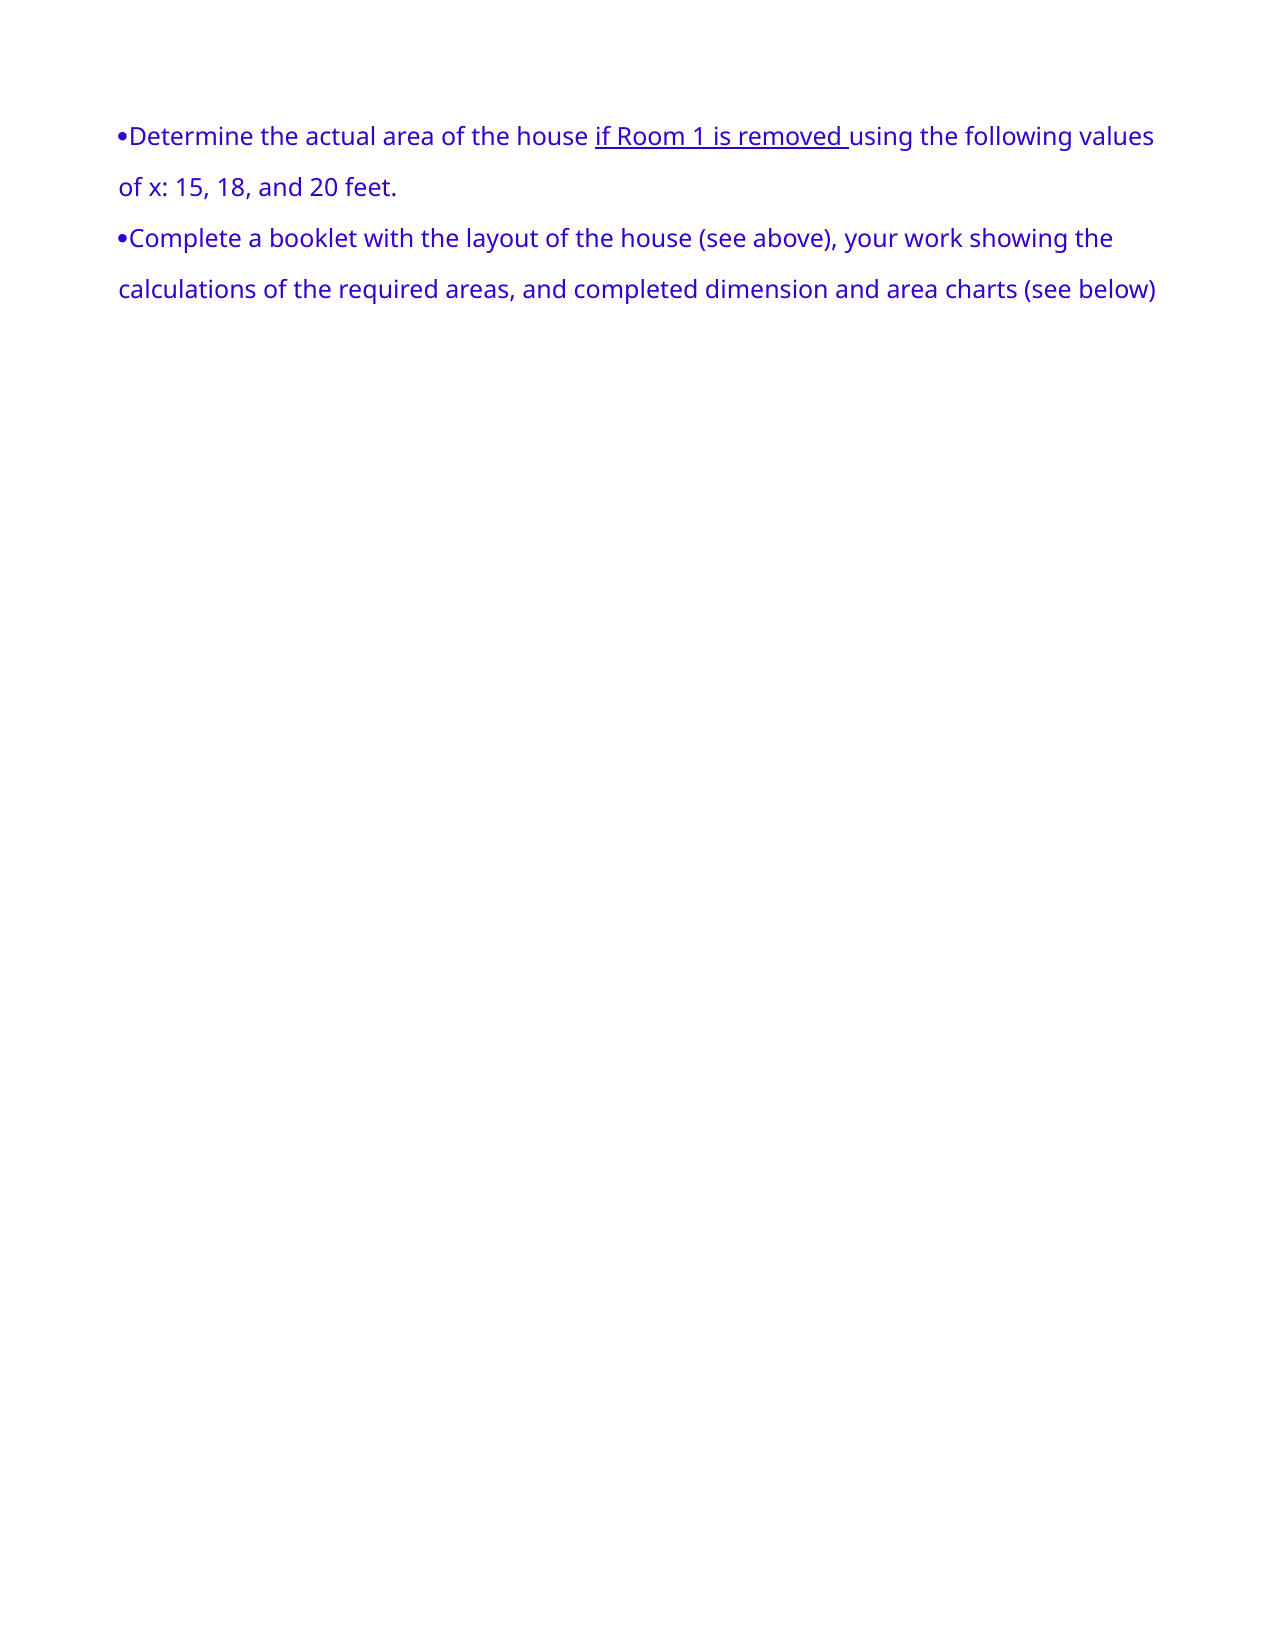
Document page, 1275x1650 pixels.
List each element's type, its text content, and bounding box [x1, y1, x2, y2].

text ·Complete a booklet with the layout of the house (see above), your work showing the calculations of the required areas, and completed dimension and area charts (see below) [118, 220, 1157, 305]
text ·Determine the actual area of the house if Room 1 is removed using the following values of x: 15, 18, and 20 feet. [118, 118, 1157, 203]
